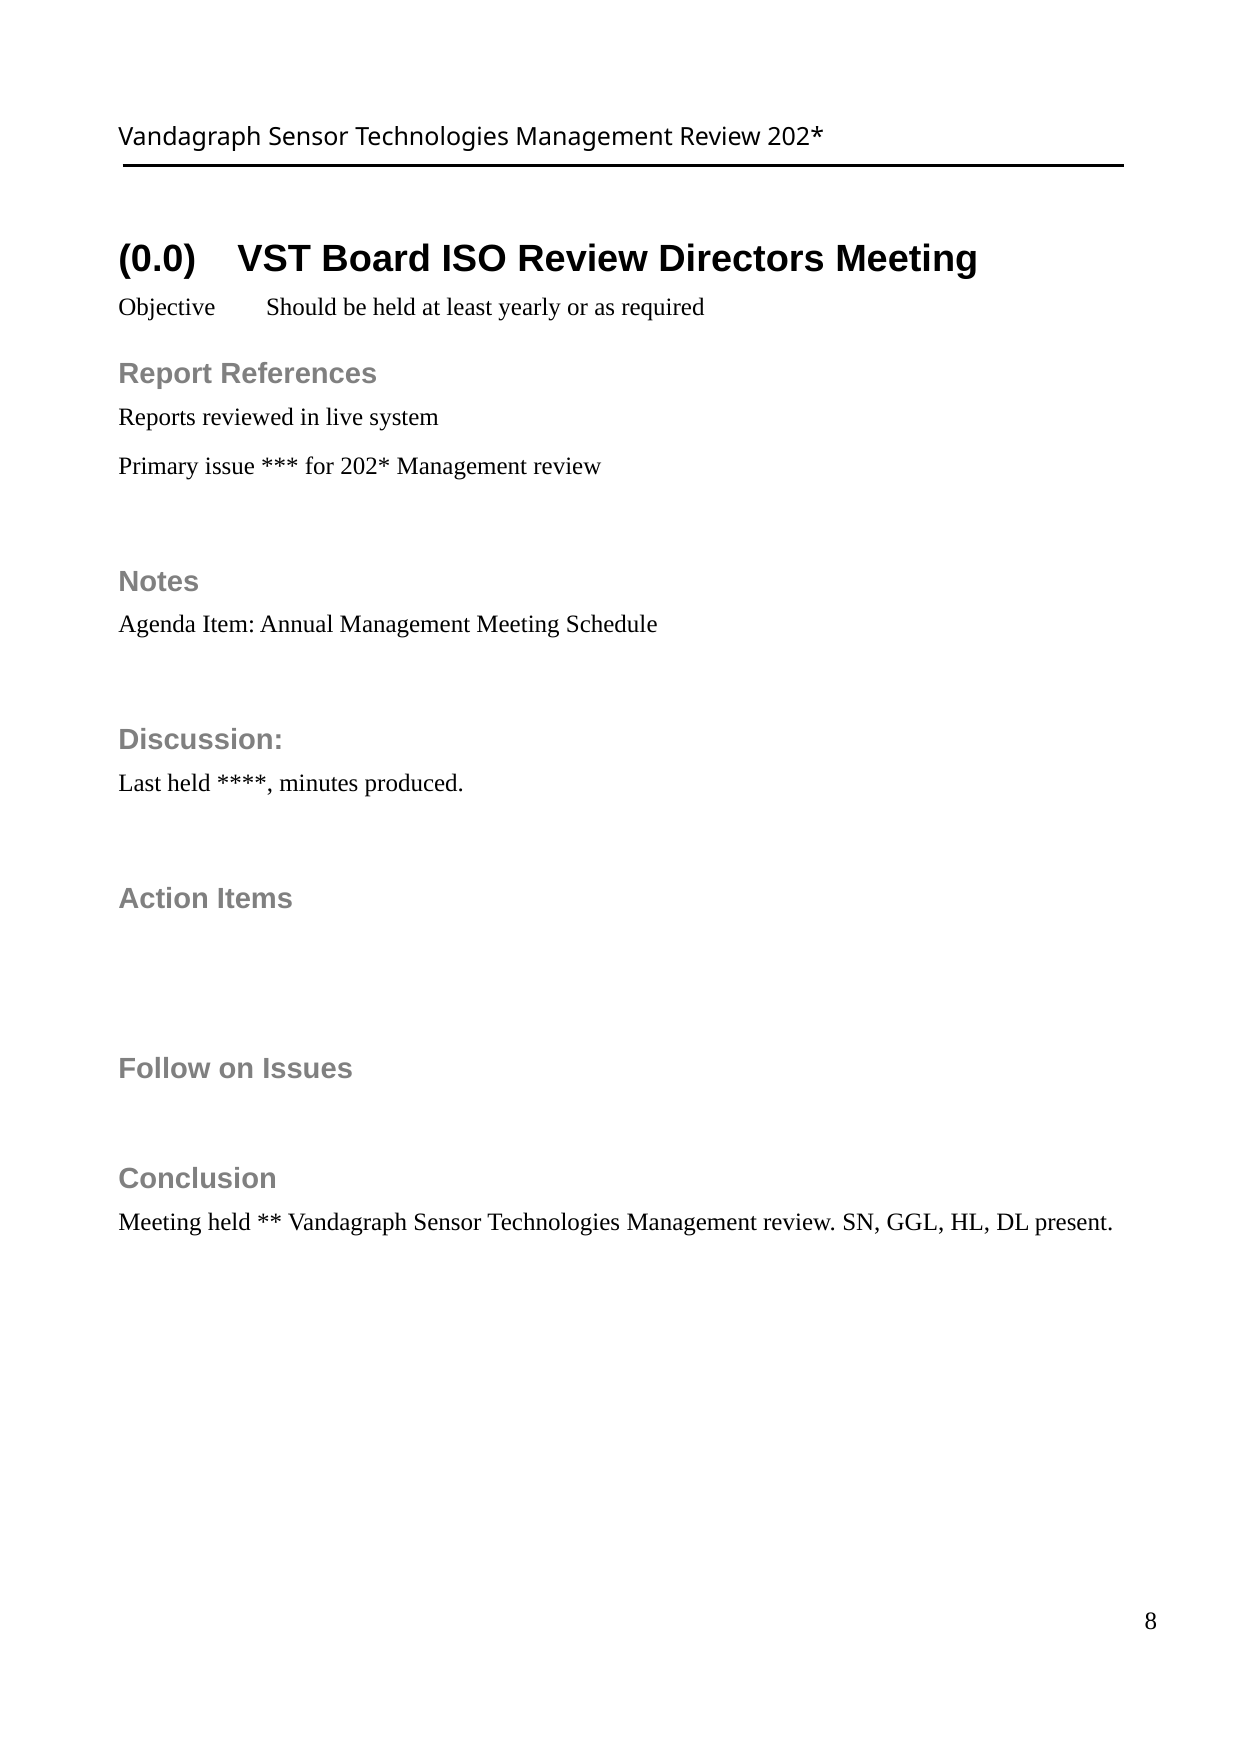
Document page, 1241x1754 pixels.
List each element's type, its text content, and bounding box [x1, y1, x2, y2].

text Objective Should be held at least yearly or as required [118, 292, 1122, 321]
text Meeting held ** Vandagraph Sensor Technologies Management review. SN, GGL, HL, DL present. [118, 1207, 1122, 1236]
subtitle (0.0) VST Board ISO Review Directors Meeting [118, 236, 1122, 279]
subtitle Discussion: [118, 722, 1122, 756]
subtitle Report References [118, 356, 1122, 389]
text Agenda Item: Annual Management Meeting Schedule [118, 609, 1122, 638]
text Last held ****, minutes produced. [118, 768, 1122, 797]
text Primary issue *** for 202* Management review [118, 451, 1122, 479]
subtitle Action Items [118, 881, 1122, 914]
subtitle Conclusion [118, 1161, 1122, 1194]
subtitle Follow on Issues [118, 1051, 1122, 1085]
subtitle Notes [118, 563, 1122, 597]
text Reports reviewed in live system [118, 402, 1122, 431]
